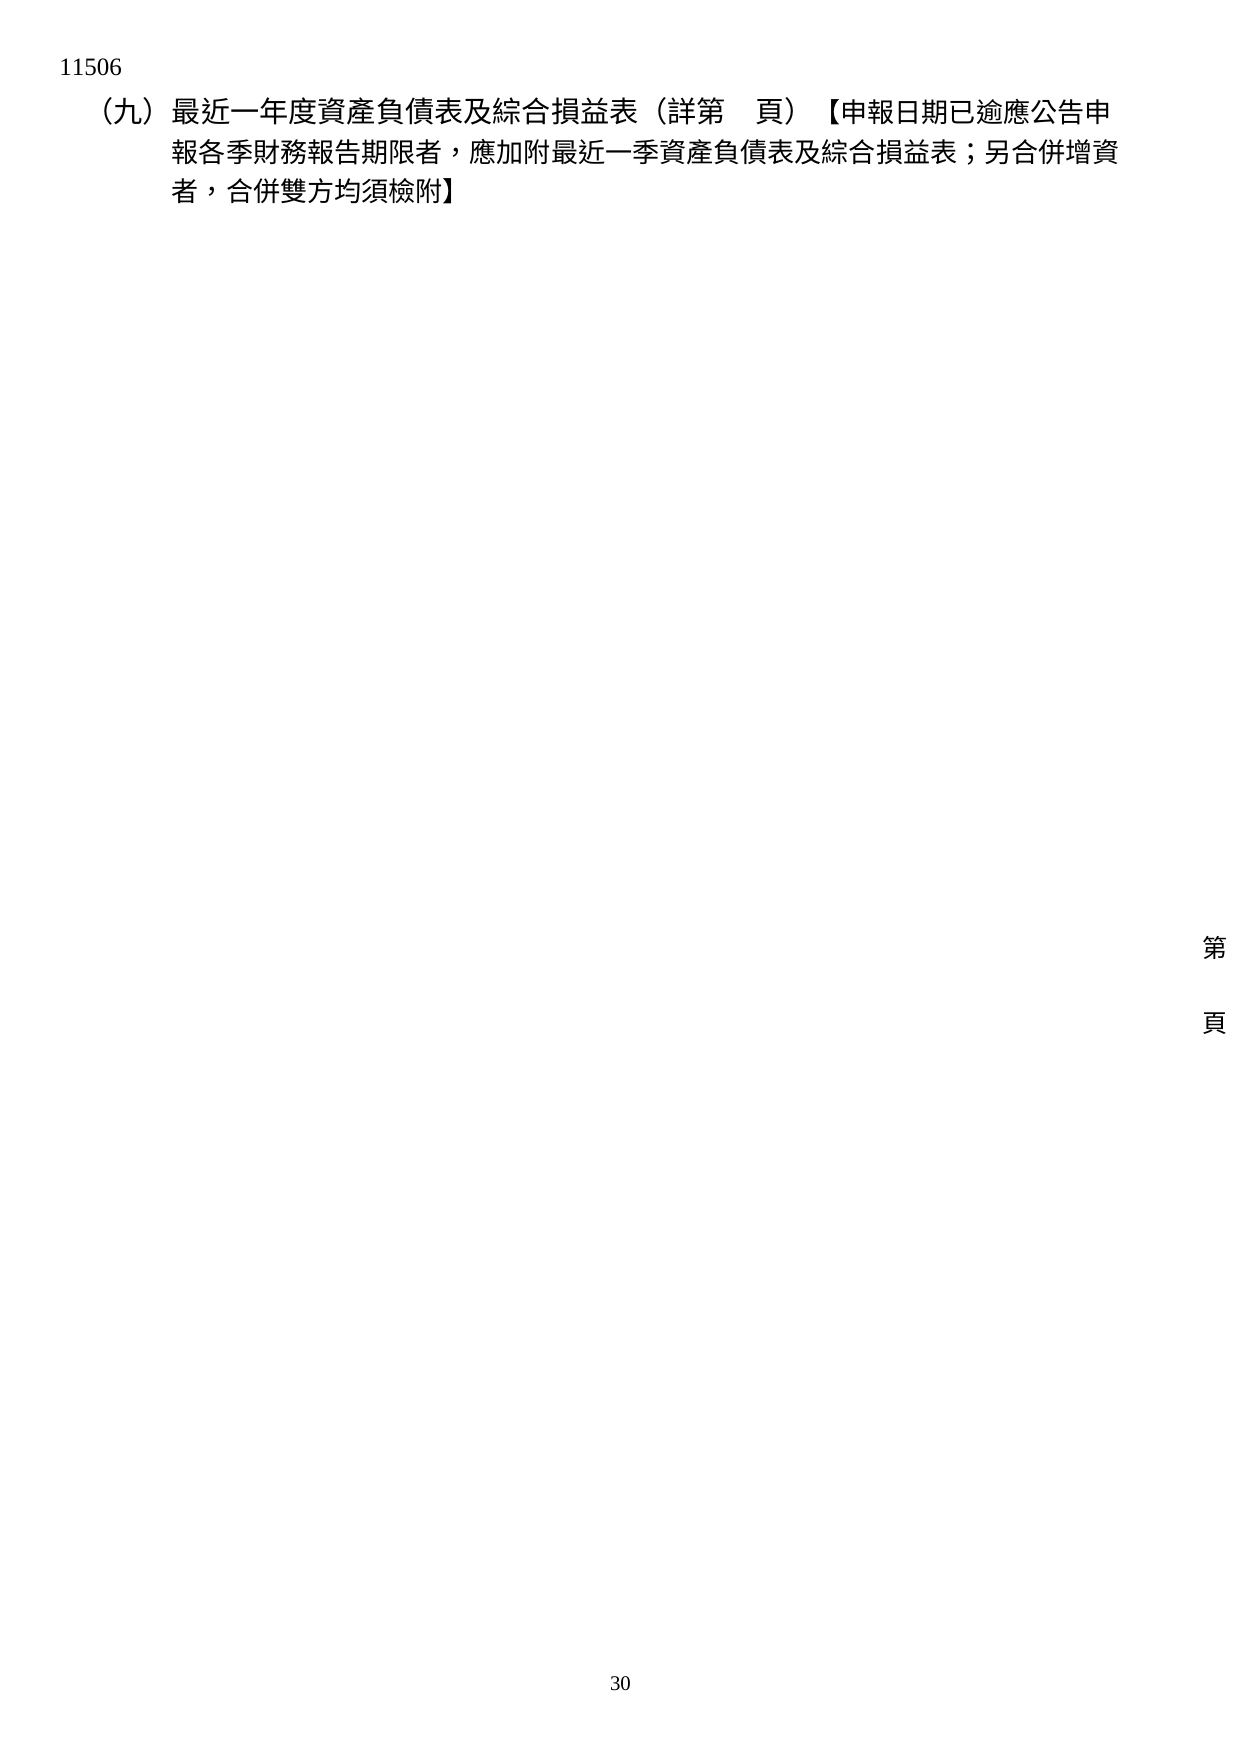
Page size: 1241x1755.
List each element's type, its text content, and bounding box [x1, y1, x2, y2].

text [1178, 920, 1240, 1051]
text （九）最近一年度資產負債表及綜合損益表（詳第 頁）【申報日期已逾應公告申報各季財務報告期限者，應加附最近一季資產負債表及綜合損益表；另合併增資者，合併雙方均須檢附】 [84, 88, 1131, 209]
text 第 頁 [1196, 935, 1233, 1036]
